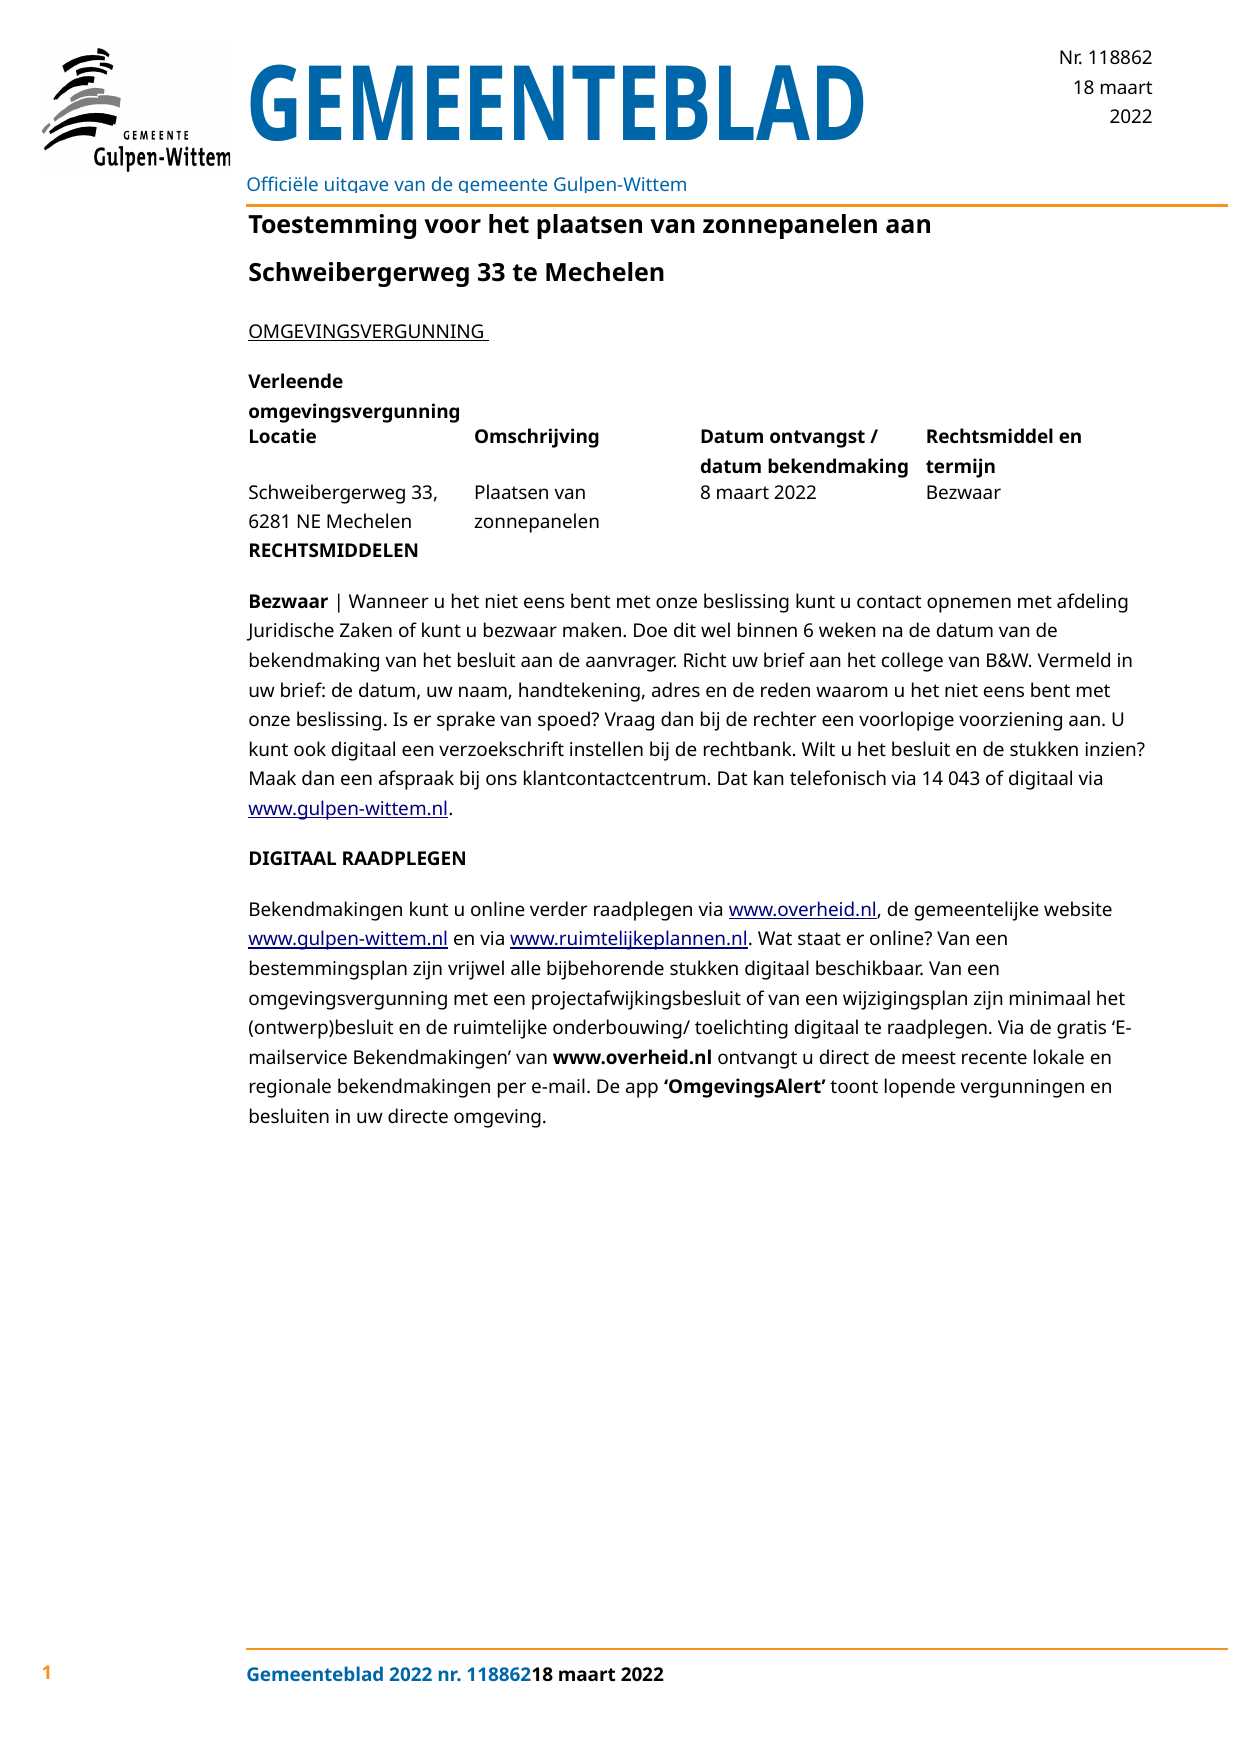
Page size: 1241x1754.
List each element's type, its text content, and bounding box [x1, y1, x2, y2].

text Bezwaar | Wanneer u het niet eens bent met onze beslissing kunt u contact opnemen met afdeling Juridische Zaken of kunt u bezwaar maken. Doe dit wel binnen 6 weken na de datum van de bekendmaking van het besluit aan de aanvrager. Richt uw brief aan het college van B&W. Vermeld in uw brief: de datum, uw naam, handtekening, adres en de reden waarom u het niet eens bent met onze beslissing. Is er sprake van spoed? Vraag dan bij de rechter een voorlopige voorziening aan. U kunt ook digitaal een verzoekschrift instellen bij de rechtbank. Wilt u het besluit en de stukken inzien? Maak dan een afspraak bij ons klantcontactcentrum. Dat kan telefonisch via 14 043 of digitaal via www.gulpen-wittem.nl. [248, 588, 1152, 821]
table_cell Rechtsmiddel en termijn [926, 424, 1152, 479]
text DIGITAAL RAADPLEGEN [248, 846, 1152, 871]
table_cell Schweibergerweg 33, 6281 NE Mechelen [248, 479, 474, 534]
table_header Verleende omgevingsvergunning [248, 369, 474, 424]
text Bekendmakingen kunt u online verder raadplegen via www.overheid.nl, de gemeentelijke website www.gulpen-wittem.nl en via www.ruimtelijkeplannen.nl. Wat staat er online? Van een bestemmingsplan zijn vrijwel alle bijbehorende stukken digitaal beschikbaar. Van een omgevingsvergunning met een projectafwijkingsbesluit of van een wijzigingsplan zijn minimaal het (ontwerp)besluit en de ruimtelijke onderbouwing/ toelichting digitaal te raadplegen. Via de gratis ‘E-mailservice Bekendmakingen’ van www.overheid.nl ontvangt u direct de meest recente lokale en regionale bekendmakingen per e-mail. De app ‘OmgevingsAlert’ toont lopende vergunningen en besluiten in uw directe omgeving. [248, 896, 1152, 1129]
table_cell Plaatsen van zonnepanelen [474, 479, 700, 534]
table_header [926, 369, 1152, 424]
table_cell Bezwaar [926, 479, 1152, 534]
table_cell Locatie [248, 424, 474, 479]
table_cell 8 maart 2022 [700, 479, 926, 534]
text Toestemming voor het plaatsen van zonnepanelen aan Schweibergerweg 33 te Mechelen [248, 207, 1152, 288]
table_cell Datum ontvangst / datum bekendmaking [700, 424, 926, 479]
picture [41, 47, 231, 172]
table_cell Omschrijving [474, 424, 700, 479]
table_header [700, 369, 926, 424]
table_header [474, 369, 700, 424]
text RECHTSMIDDELEN [248, 538, 1152, 563]
text OMGEVINGSVERGUNNING [248, 318, 1152, 344]
